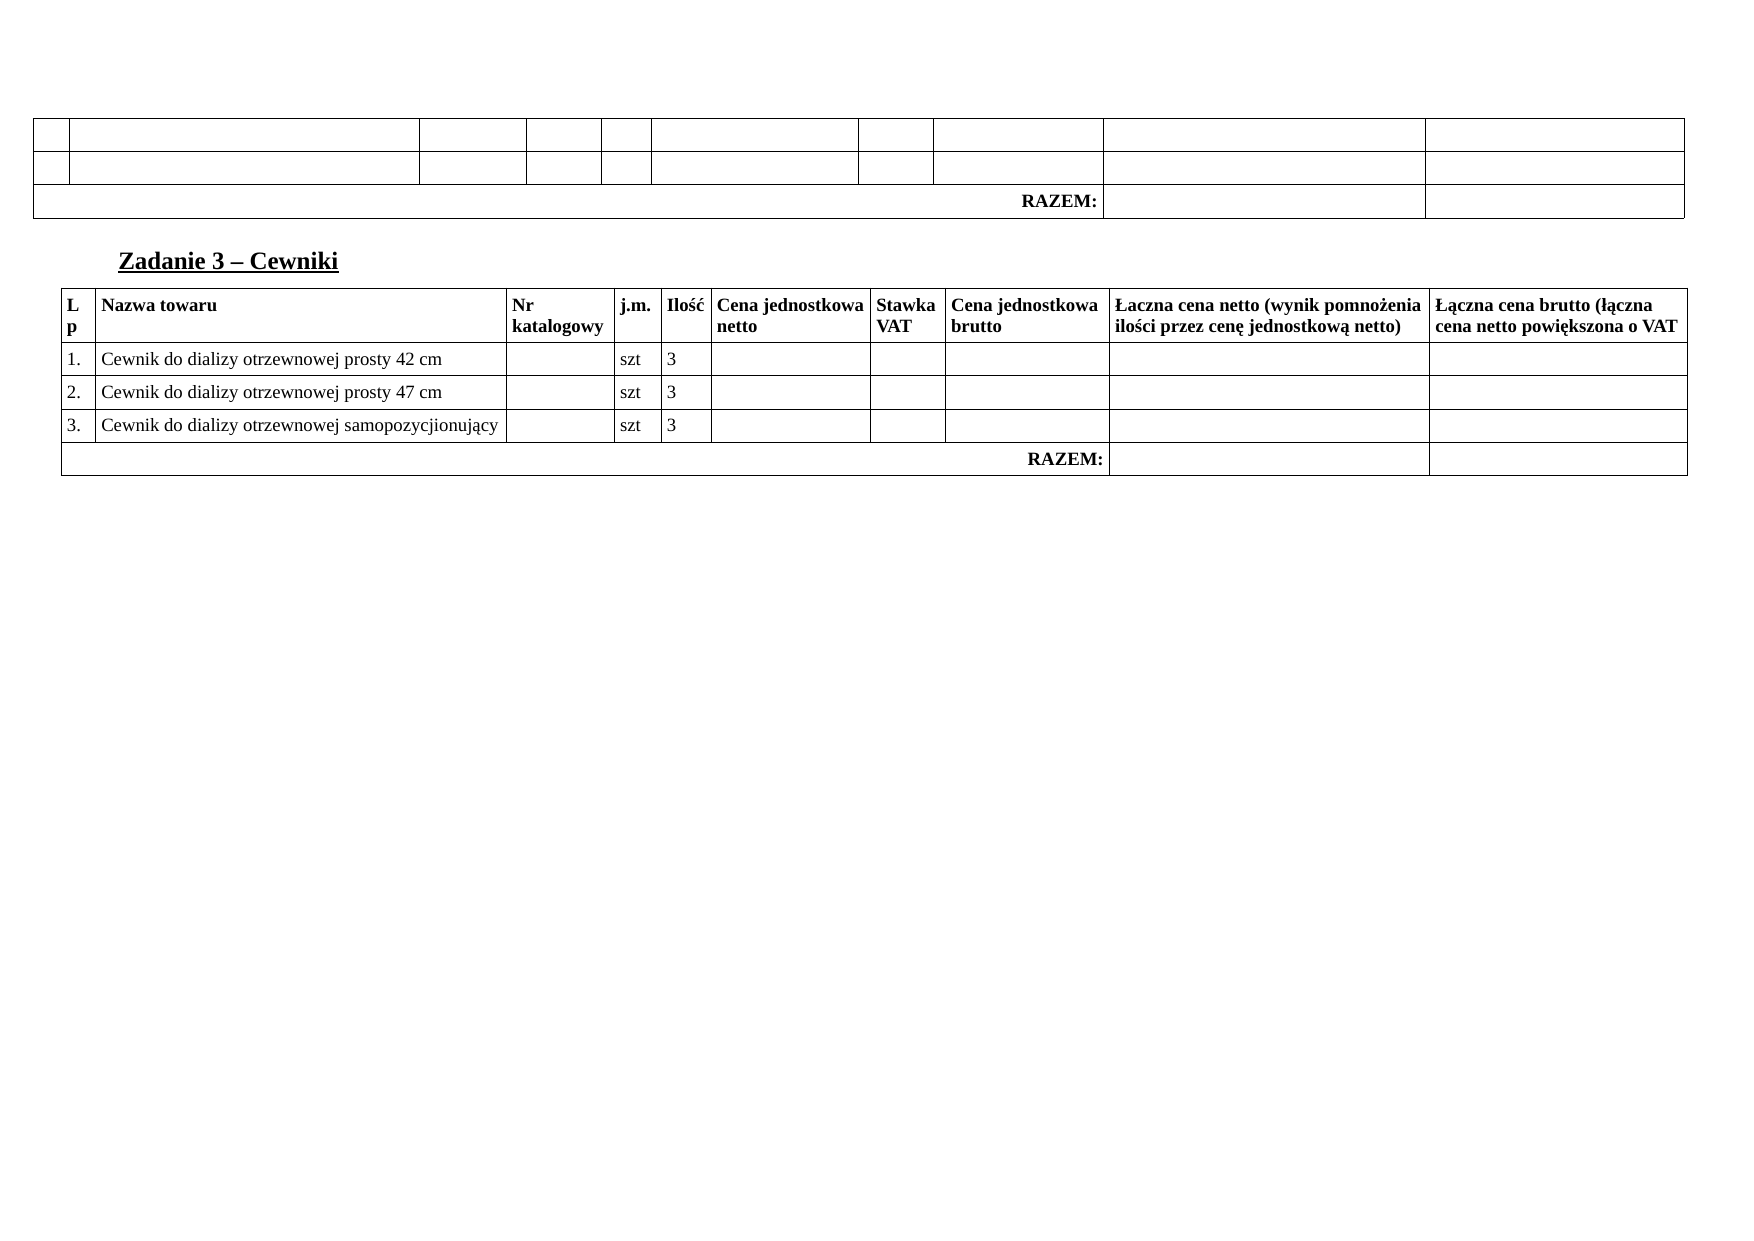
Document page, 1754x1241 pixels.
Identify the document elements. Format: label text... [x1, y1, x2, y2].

table_cell [1426, 185, 1684, 217]
table_cell 2. [62, 376, 95, 408]
table_header Ilość [662, 289, 711, 342]
table_cell [602, 152, 651, 184]
table_cell [420, 152, 526, 184]
table_cell [859, 119, 933, 151]
table_cell 1. [62, 343, 95, 375]
table_header Cena jednostkowa brutto [946, 289, 1109, 342]
table_cell [946, 410, 1109, 442]
table_cell szt [615, 410, 661, 442]
table_cell [34, 119, 69, 151]
table_cell [1110, 376, 1429, 408]
table_cell [1430, 376, 1687, 408]
table_cell [712, 343, 870, 375]
table_cell [871, 410, 945, 442]
table_cell [859, 152, 933, 184]
table_cell [1426, 119, 1684, 151]
table_cell [507, 410, 614, 442]
table_cell [712, 410, 870, 442]
table_cell Cewnik do dializy otrzewnowej samopozycjionujący [96, 410, 506, 442]
table_header Łaczna cena netto (wynik pomnożenia ilości przez cenę jednostkową netto) [1110, 289, 1429, 342]
table_cell [1104, 152, 1425, 184]
table_cell [1104, 185, 1425, 217]
table_cell szt [615, 376, 661, 408]
table_cell [420, 119, 526, 151]
table_cell 3. [62, 410, 95, 442]
table_cell [652, 119, 858, 151]
table_cell [527, 119, 601, 151]
table_cell [70, 152, 419, 184]
table_cell [1110, 443, 1429, 475]
table_cell [1426, 152, 1684, 184]
text Zadanie 3 – Cewniki [118, 246, 1636, 275]
table_cell 3 [662, 376, 711, 408]
table_header j.m. [615, 289, 661, 342]
table_header Stawka VAT [871, 289, 945, 342]
table_cell [712, 376, 870, 408]
table_cell [34, 152, 69, 184]
table_cell [507, 376, 614, 408]
table_cell [1430, 343, 1687, 375]
table_header Cena jednostkowa netto [712, 289, 870, 342]
table_cell 3 [662, 410, 711, 442]
table_cell [507, 343, 614, 375]
table_header Nazwa towaru [96, 289, 506, 342]
table_cell [527, 152, 601, 184]
table_cell [1104, 119, 1425, 151]
table_cell szt [615, 343, 661, 375]
table_header Łączna cena brutto (łączna cena netto powiększona o VAT [1430, 289, 1687, 342]
table_cell Cewnik do dializy otrzewnowej prosty 42 cm [96, 343, 506, 375]
table_cell [652, 152, 858, 184]
table_cell [1110, 410, 1429, 442]
table_cell Cewnik do dializy otrzewnowej prosty 47 cm [96, 376, 506, 408]
table_cell 3 [662, 343, 711, 375]
table_cell [871, 376, 945, 408]
table_cell RAZEM: [62, 443, 1109, 475]
table_cell [871, 343, 945, 375]
table_cell [1430, 443, 1687, 475]
table_cell [934, 119, 1103, 151]
table_header Lp [62, 289, 95, 342]
table_header Nr katalogowy [507, 289, 614, 342]
table_cell [70, 119, 419, 151]
table_cell [946, 376, 1109, 408]
table_cell [602, 119, 651, 151]
table_cell RAZEM: [34, 185, 1103, 217]
table_cell [946, 343, 1109, 375]
table_cell [1430, 410, 1687, 442]
table_cell [1110, 343, 1429, 375]
table_cell [934, 152, 1103, 184]
